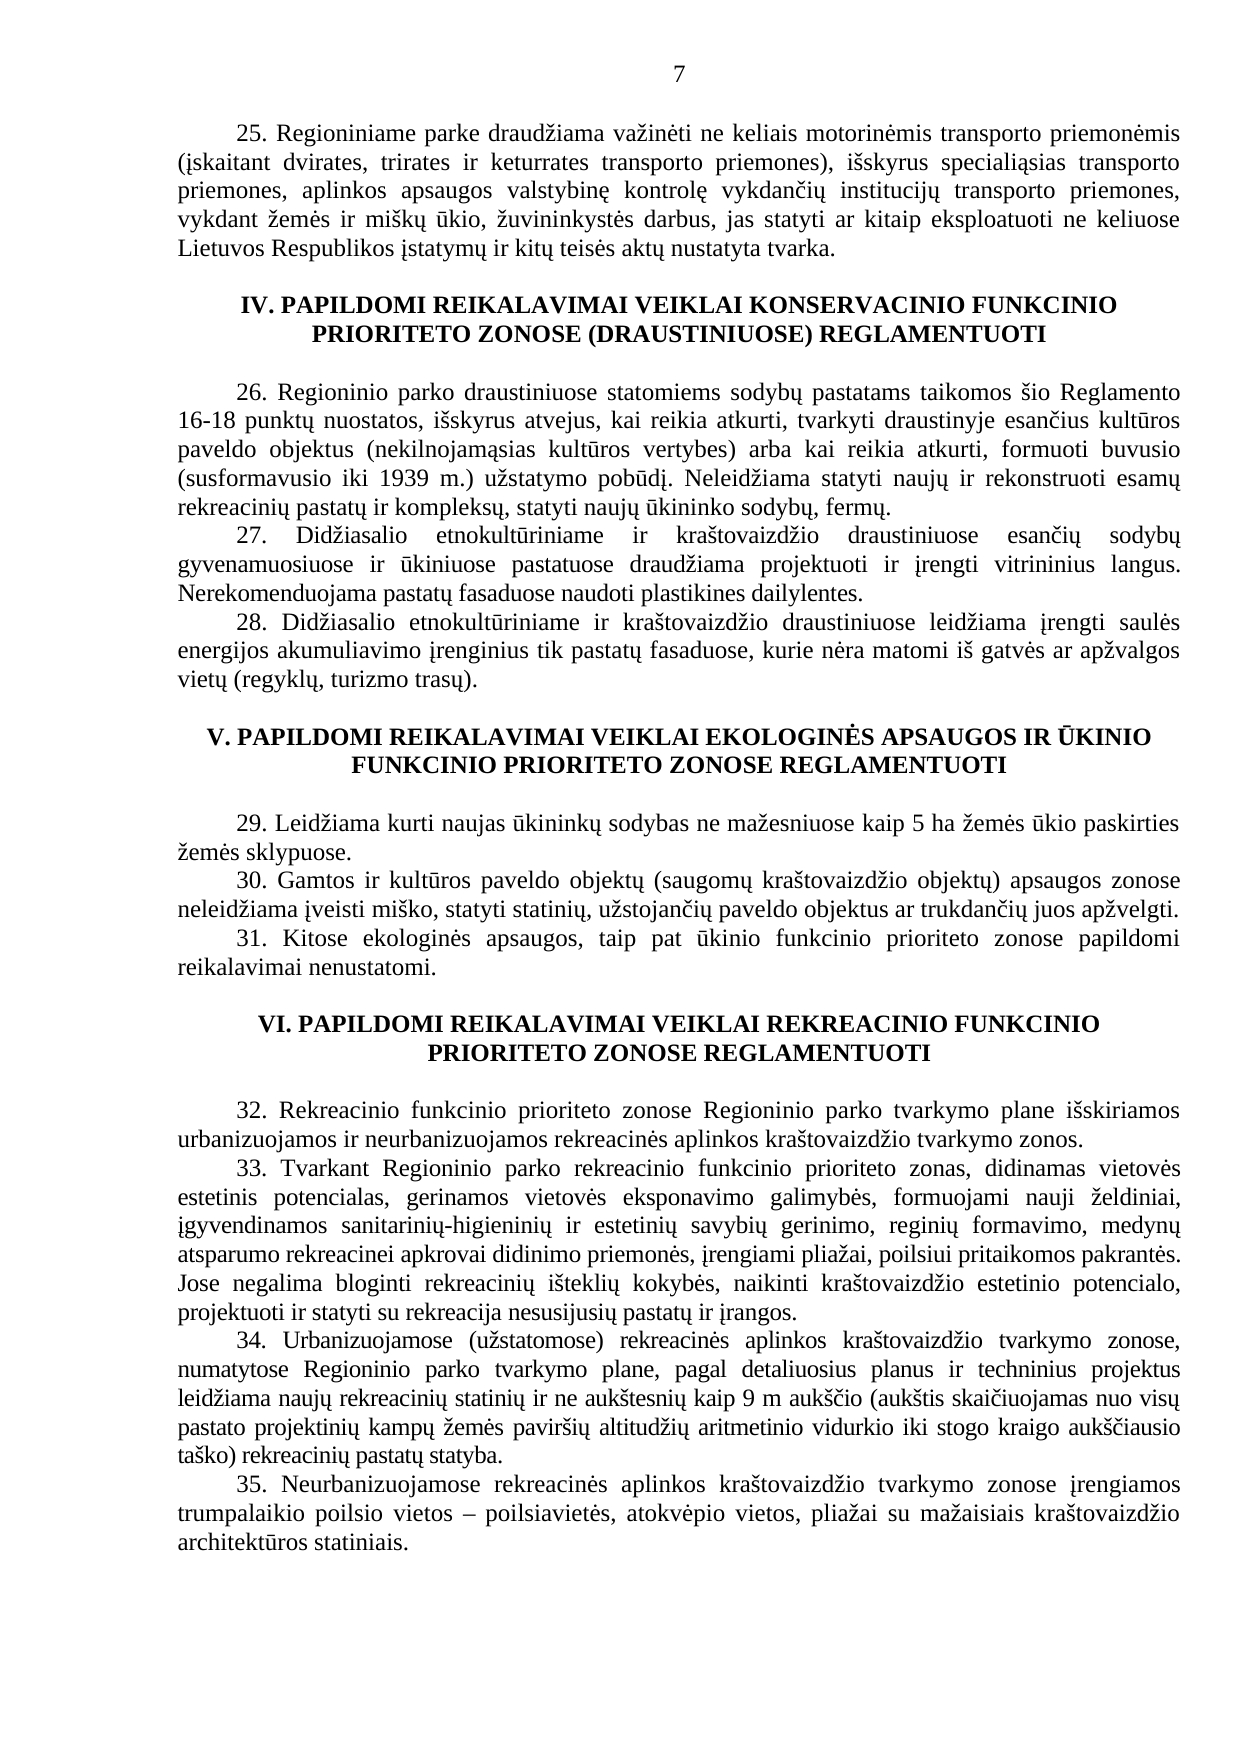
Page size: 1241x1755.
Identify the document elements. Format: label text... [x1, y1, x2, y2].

text 27. Didžiasalio etnokultūriniame ir kraštovaizdžio draustiniuose esančių sodybų gyvenamuosiuose ir ūkiniuose pastatuose draudžiama projektuoti ir įrengti vitrininius langus. Nerekomenduojama pastatų fasaduose naudoti plastikines dailylentes. [177, 521, 1181, 607]
text 25. Regioniniame parke draudžiama važinėti ne keliais motorinėmis transporto priemonėmis (įskaitant dvirates, trirates ir keturrates transporto priemones), išskyrus specialiąsias transporto priemones, aplinkos apsaugos valstybinę kontrolę vykdančių institucijų transporto priemones, vykdant žemės ir miškų ūkio, žuvininkystės darbus, jas statyti ar kitaip eksploatuoti ne keliuose Lietuvos Respublikos įstatymų ir kitų teisės aktų nustatyta tvarka. [177, 118, 1181, 262]
text VI. PAPILDOMI REIKALAVIMAI VEIKLAI Rekreacinio funkcinio prioriteto zonOSE REGLAMENTUOTI [177, 1009, 1181, 1067]
text 32. Rekreacinio funkcinio prioriteto zonose Regioninio parko tvarkymo plane išskiriamos urbanizuojamos ir neurbanizuojamos rekreacinės aplinkos kraštovaizdžio tvarkymo zonos. [177, 1096, 1181, 1153]
text IV. PAPILDOMI REIKALAVIMAI VEIKLAI Konservacinio funkcinio prioriteto zonosE (draustiniUOSE) REGLAMENTUOTI [177, 291, 1181, 348]
text V. PAPILDOMI REIKALAVIMAI VEIKLAI EKOLOGINĖS APSAUGOS ir ūkinio funkcinio prioriteto zonOSE REGLAMENTUOTI [177, 722, 1181, 779]
text 26. Regioninio parko draustiniuose statomiems sodybų pastatams taikomos šio Reglamento 16-18 punktų nuostatos, išskyrus atvejus, kai reikia atkurti, tvarkyti draustinyje esančius kultūros paveldo objektus (nekilnojamąsias kultūros vertybes) arba kai reikia atkurti, formuoti buvusio (susformavusio iki 1939 m.) užstatymo pobūdį. Neleidžiama statyti naujų ir rekonstruoti esamų rekreacinių pastatų ir kompleksų, statyti naujų ūkininko sodybų, fermų. [177, 377, 1181, 521]
text 30. Gamtos ir kultūros paveldo objektų (saugomų kraštovaizdžio objektų) apsaugos zonose neleidžiama įveisti miško, statyti statinių, užstojančių paveldo objektus ar trukdančių juos apžvelgti. [177, 866, 1181, 923]
text 34. Urbanizuojamose (užstatomose) rekreacinės aplinkos kraštovaizdžio tvarkymo zonose, numatytose Regioninio parko tvarkymo plane, pagal detaliuosius planus ir techninius projektus leidžiama naujų rekreacinių statinių ir ne aukštesnių kaip 9 m aukščio (aukštis skaičiuojamas nuo visų pastato projektinių kampų žemės paviršių altitudžių aritmetinio vidurkio iki stogo kraigo aukščiausio taško) rekreacinių pastatų statyba. [177, 1326, 1181, 1469]
text 29. Leidžiama kurti naujas ūkininkų sodybas ne mažesniuose kaip 5 ha žemės ūkio paskirties žemės sklypuose. [177, 808, 1181, 866]
text 28. Didžiasalio etnokultūriniame ir kraštovaizdžio draustiniuose leidžiama įrengti saulės energijos akumuliavimo įrenginius tik pastatų fasaduose, kurie nėra matomi iš gatvės ar apžvalgos vietų (regyklų, turizmo trasų). [177, 607, 1181, 693]
text 33. Tvarkant Regioninio parko rekreacinio funkcinio prioriteto zonas, didinamas vietovės estetinis potencialas, gerinamos vietovės eksponavimo galimybės, formuojami nauji želdiniai, įgyvendinamos sanitarinių-higieninių ir estetinių savybių gerinimo, reginių formavimo, medynų atsparumo rekreacinei apkrovai didinimo priemonės, įrengiami pliažai, poilsiui pritaikomos pakrantės. Jose negalima bloginti rekreacinių išteklių kokybės, naikinti kraštovaizdžio estetinio potencialo, projektuoti ir statyti su rekreacija nesusijusių pastatų ir įrangos. [177, 1153, 1181, 1326]
text 31. Kitose ekologinės apsaugos, taip pat ūkinio funkcinio prioriteto zonose papildomi reikalavimai nenustatomi. [177, 923, 1181, 981]
text 35. Neurbanizuojamose rekreacinės aplinkos kraštovaizdžio tvarkymo zonose įrengiamos trumpalaikio poilsio vietos – poilsiavietės, atokvėpio vietos, pliažai su mažaisiais kraštovaizdžio architektūros statiniais. [177, 1469, 1181, 1556]
